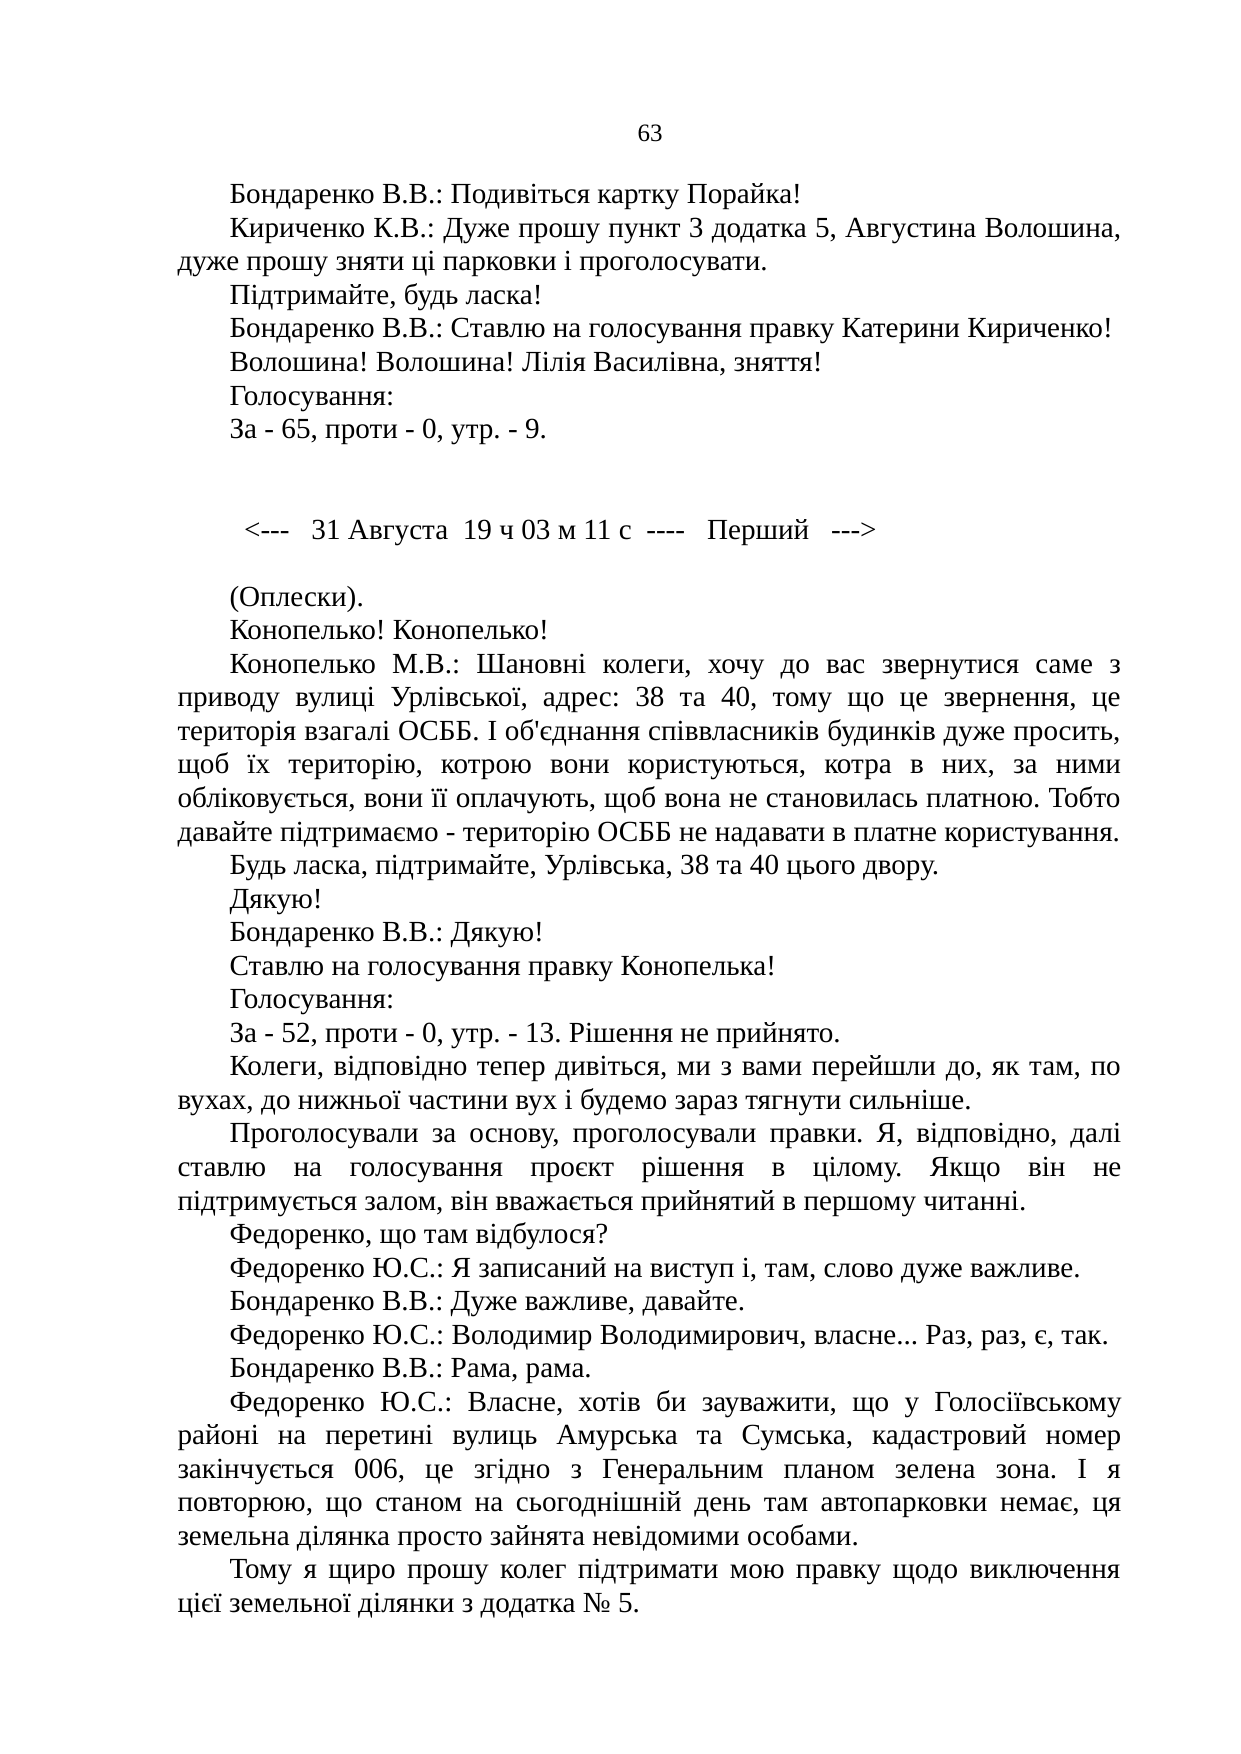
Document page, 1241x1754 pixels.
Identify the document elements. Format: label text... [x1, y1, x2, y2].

text Колеги, відповідно тепер дивіться, ми з вами перейшли до, як там, по вухах, до нижньої частини вух і будемо зараз тягнути сильніше. [177, 1048, 1122, 1116]
text Федоренко Ю.С.: Я записаний на виступ і, там, слово дуже важливе. [177, 1250, 1122, 1283]
text Підтримайте, будь ласка! [177, 277, 1122, 311]
text Кириченко К.В.: Дуже прошу пункт 3 додатка 5, Августина Волошина, дуже прошу зняти ці парковки і проголосувати. [177, 210, 1122, 277]
text Бондаренко В.В.: Рама, рама. [177, 1350, 1122, 1384]
text За - 52, проти - 0, утр. - 13. Рішення не прийнято. [177, 1015, 1122, 1048]
text Ставлю на голосування правку Конопелька! [177, 948, 1122, 981]
text Голосування: [177, 378, 1122, 411]
text Проголосували за основу, проголосували правки. Я, відповідно, далі ставлю на голосування проєкт рішення в цілому. Якщо він не підтримується залом, він вважається прийнятий в першому читанні. [177, 1116, 1122, 1216]
text Федоренко, що там відбулося? [177, 1216, 1122, 1250]
text Конопелько М.В.: Шановні колеги, хочу до вас звернутися саме з приводу вулиці Урлівської, адрес: 38 та 40, тому що це звернення, це територія взагалі ОСББ. І об'єднання співвласників будинків дуже просить, щоб їх територію, котрою вони користуються, котра в них, за ними обліковується, вони її оплачують, щоб вона не становилась платною. Тобто давайте підтримаємо - територію ОСББ не надавати в платне користування. [177, 646, 1122, 847]
text Федоренко Ю.С.: Володимир Володимирович, власне... Раз, раз, є, так. [177, 1317, 1122, 1350]
text За - 65, проти - 0, утр. - 9. [177, 411, 1122, 445]
text Тому я щиро прошу колег підтримати мою правку щодо виключення цієї земельної ділянки з додатка № 5. [177, 1552, 1122, 1619]
text Бондаренко В.В.: Ставлю на голосування правку Катерини Кириченко! [177, 311, 1122, 344]
text Дякую! [177, 881, 1122, 914]
text Конопелько! Конопелько! [177, 612, 1122, 646]
text Федоренко Ю.С.: Власне, хотів би зауважити, що у Голосіївському районі на перетині вулиць Амурська та Сумська, кадастровий номер закінчується 006, це згідно з Генеральним планом зелена зона. І я повторюю, що станом на сьогоднішній день там автопарковки немає, ця земельна ділянка просто зайнята невідомими особами. [177, 1384, 1122, 1552]
text Бондаренко В.В.: Дуже важливе, давайте. [177, 1283, 1122, 1317]
text (Оплески). [177, 579, 1122, 612]
text Голосування: [177, 981, 1122, 1015]
text Бондаренко В.В.: Дякую! [177, 914, 1122, 948]
text Волошина! Волошина! Лілія Василівна, зняття! [177, 344, 1122, 378]
text Будь ласка, підтримайте, Урлівська, 38 та 40 цього двору. [177, 847, 1122, 881]
text Бондаренко В.В.: Подивіться картку Порайка! [177, 176, 1122, 210]
text <--- 31 Августа 19 ч 03 м 11 с ---- Перший ---> [177, 512, 1122, 545]
